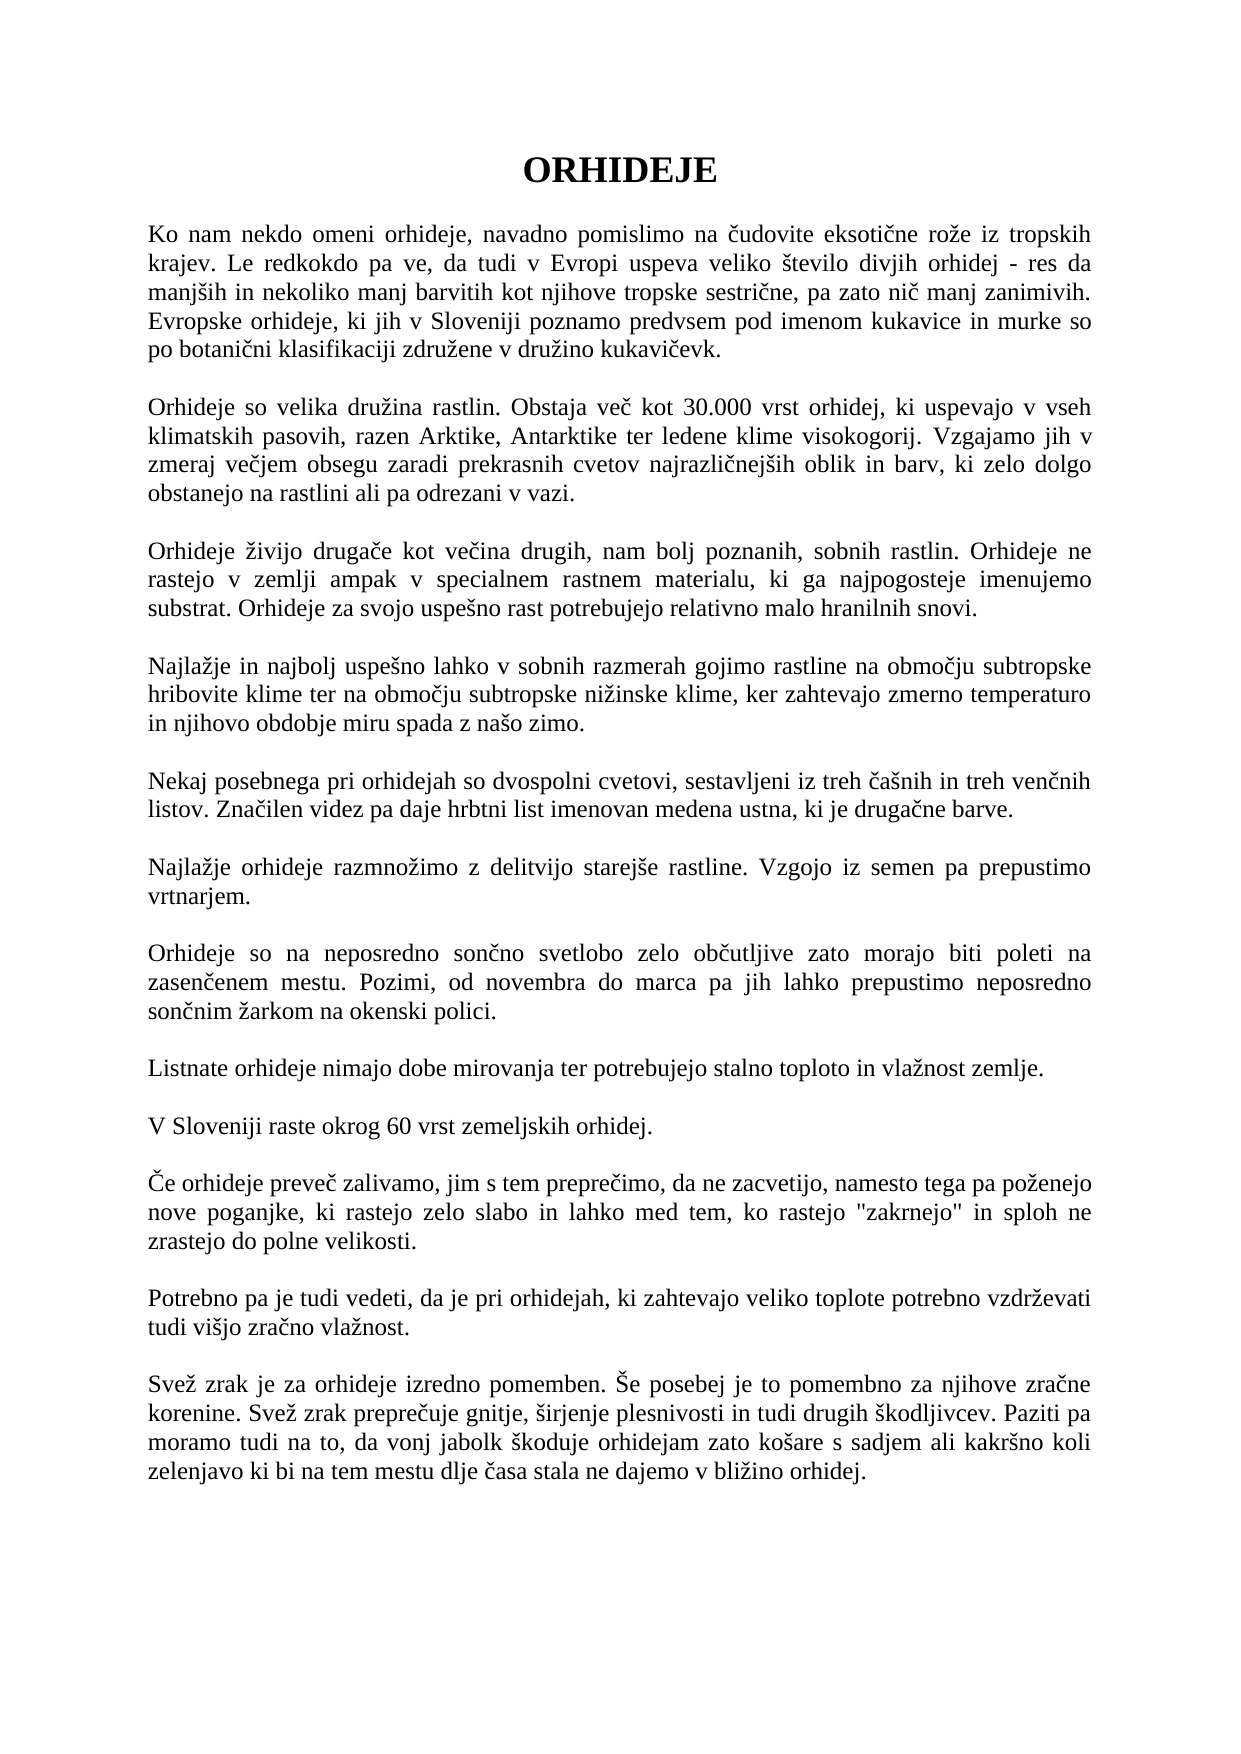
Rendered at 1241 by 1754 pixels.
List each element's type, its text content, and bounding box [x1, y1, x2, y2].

text Orhideje živijo drugače kot večina drugih, nam bolj poznanih, sobnih rastlin. Orhideje ne rastejo v zemlji ampak v specialnem rastnem materialu, ki ga najpogosteje imenujemo substrat. Orhideje za svojo uspešno rast potrebujejo relativno malo hranilnih snovi. [148, 536, 1093, 622]
text Če orhideje preveč zalivamo, jim s tem preprečimo, da ne zacvetijo, namesto tega pa poženejo nove poganjke, ki rastejo zelo slabo in lahko med tem, ko rastejo "zakrnejo" in sploh ne zrastejo do polne velikosti. [148, 1168, 1093, 1254]
text Potrebno pa je tudi vedeti, da je pri orhidejah, ki zahtevajo veliko toplote potrebno vzdrževati tudi višjo zračno vlažnost. [148, 1283, 1093, 1341]
text Orhideje so velika družina rastlin. Obstaja več kot 30.000 vrst orhidej, ki uspevajo v vseh klimatskih pasovih, razen Arktike, Antarktike ter ledene klime visokogorij. Vzgajamo jih v zmeraj večjem obsegu zaradi prekrasnih cvetov najrazličnejših oblik in barv, ki zelo dolgo obstanejo na rastlini ali pa odrezani v vazi. [148, 392, 1093, 507]
text Najlažje in najbolj uspešno lahko v sobnih razmerah gojimo rastline na območju subtropske hribovite klime ter na območju subtropske nižinske klime, ker zahtevajo zmerno temperaturo in njihovo obdobje miru spada z našo zimo. [148, 651, 1093, 737]
text Nekaj posebnega pri orhidejah so dvospolni cvetovi, sestavljeni iz treh čašnih in treh venčnih listov. Značilen videz pa daje hrbtni list imenovan medena ustna, ki je drugačne barve. [148, 766, 1093, 823]
text Ko nam nekdo omeni orhideje, navadno pomislimo na čudovite eksotične rože iz tropskih krajev. Le redkokdo pa ve, da tudi v Evropi uspeva veliko število divjih orhidej - res da manjših in nekoliko manj barvitih kot njihove tropske sestrične, pa zato nič manj zanimivih. Evropske orhideje, ki jih v Sloveniji poznamo predvsem pod imenom kukavice in murke so po botanični klasifikaciji združene v družino kukavičevk. [148, 219, 1093, 363]
text Listnate orhideje nimajo dobe mirovanja ter potrebujejo stalno toploto in vlažnost zemlje. [148, 1053, 1093, 1082]
text V Sloveniji raste okrog 60 vrst zemeljskih orhidej. [148, 1111, 1093, 1139]
text Svež zrak je za orhideje izredno pomemben. Še posebej je to pomembno za njihove zračne korenine. Svež zrak preprečuje gnitje, širjenje plesnivosti in tudi drugih škodljivcev. Paziti pa moramo tudi na to, da vonj jabolk škoduje orhidejam zato košare s sadjem ali kakršno koli zelenjavo ki bi na tem mestu dlje časa stala ne dajemo v bližino orhidej. [148, 1369, 1093, 1484]
text Orhideje so na neposredno sončno svetlobo zelo občutljive zato morajo biti poleti na zasenčenem mestu. Pozimi, od novembra do marca pa jih lahko prepustimo neposredno sončnim žarkom na okenski polici. [148, 938, 1093, 1024]
text Najlažje orhideje razmnožimo z delitvijo starejše rastline. Vzgojo iz semen pa prepustimo vrtnarjem. [148, 852, 1093, 909]
text ORHIDEJE [148, 148, 1093, 191]
